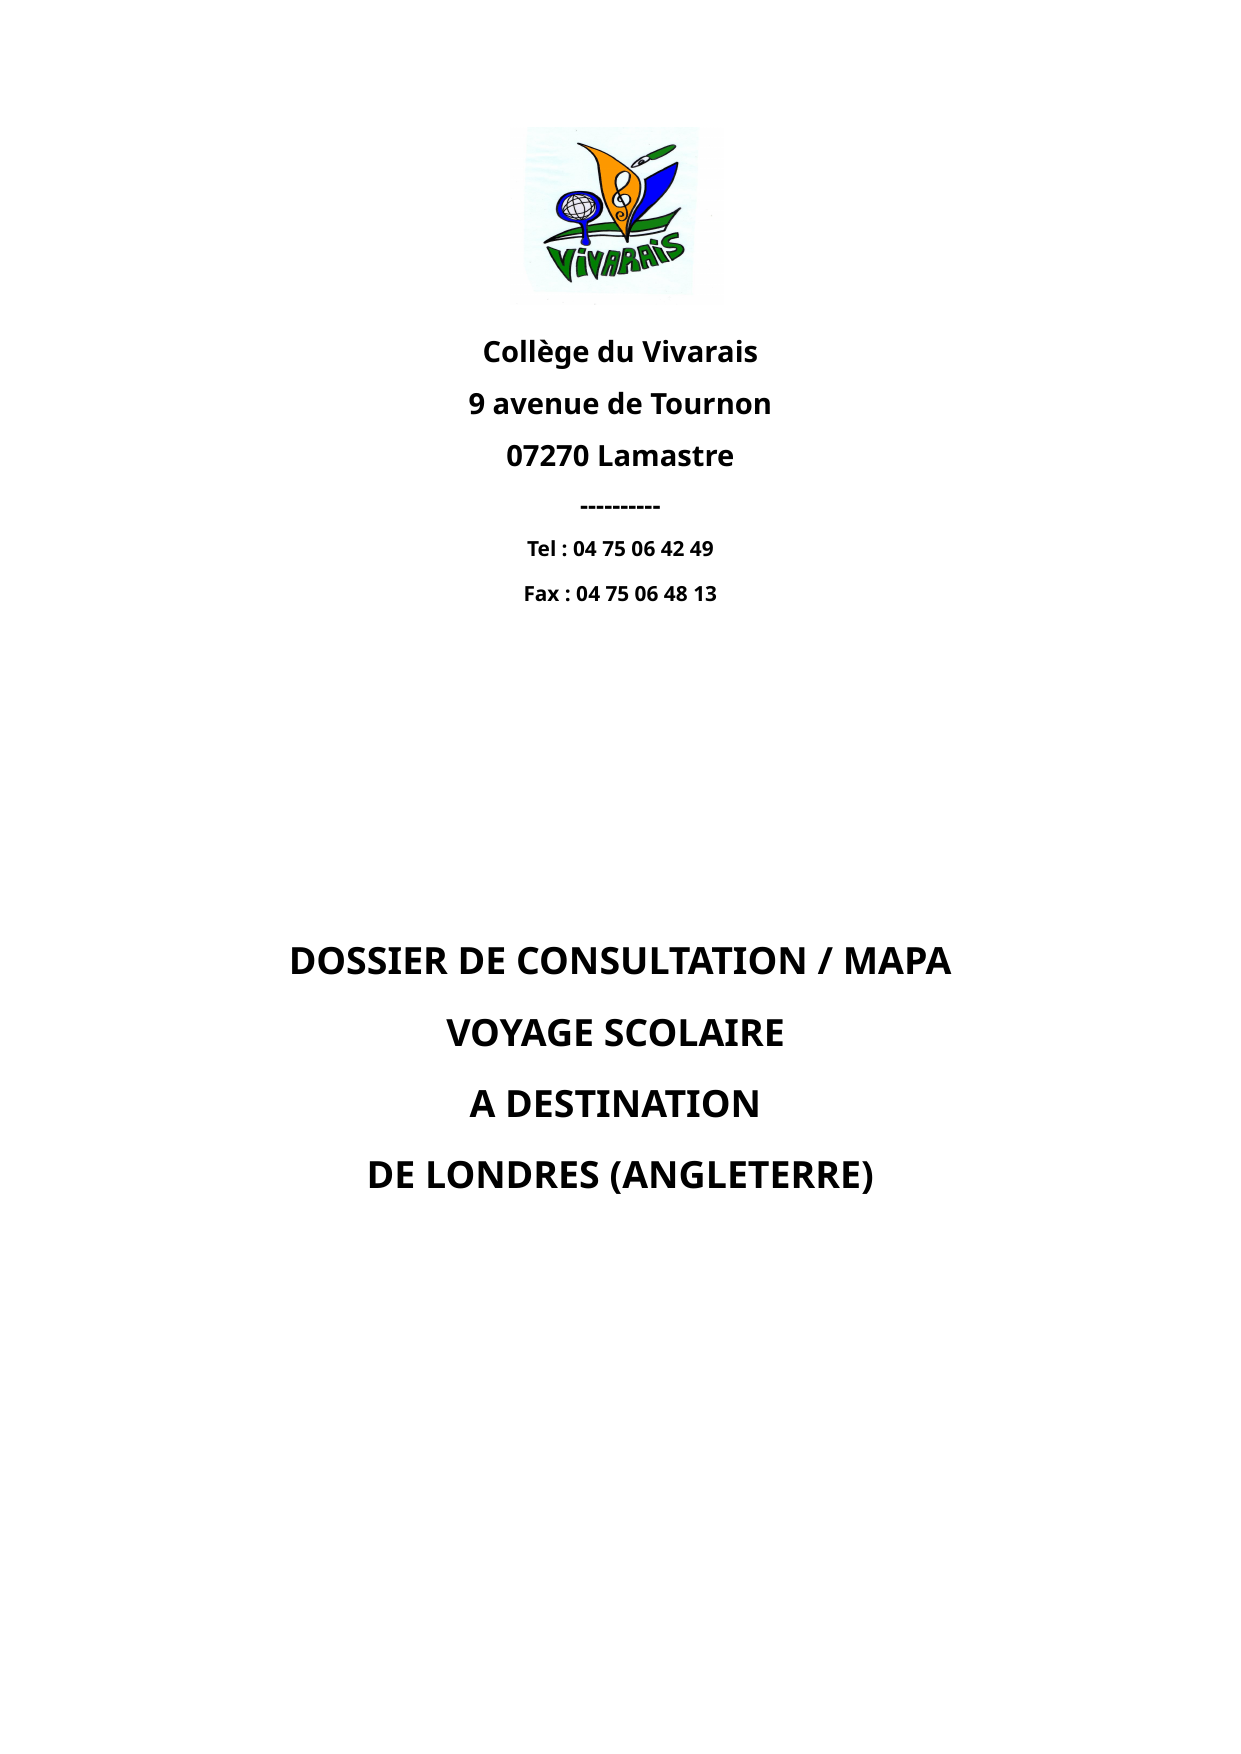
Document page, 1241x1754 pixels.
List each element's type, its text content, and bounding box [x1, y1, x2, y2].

text ---------- [118, 488, 1122, 522]
text VOYAGE SCOLAIRE [118, 1006, 1122, 1057]
text 9 avenue de Tournon [118, 383, 1122, 423]
text DOSSIER DE CONSULTATION / MAPA [118, 935, 1122, 986]
text A DESTINATION [118, 1077, 1122, 1128]
text Collège du Vivarais [118, 331, 1122, 371]
text DE LONDRES (ANGLETERRE) [118, 1148, 1122, 1199]
text Tel : 04 75 06 42 49 [118, 534, 1122, 563]
text 07270 Lamastre [118, 436, 1122, 475]
picture [510, 127, 724, 305]
text Fax : 04 75 06 48 13 [118, 579, 1122, 608]
